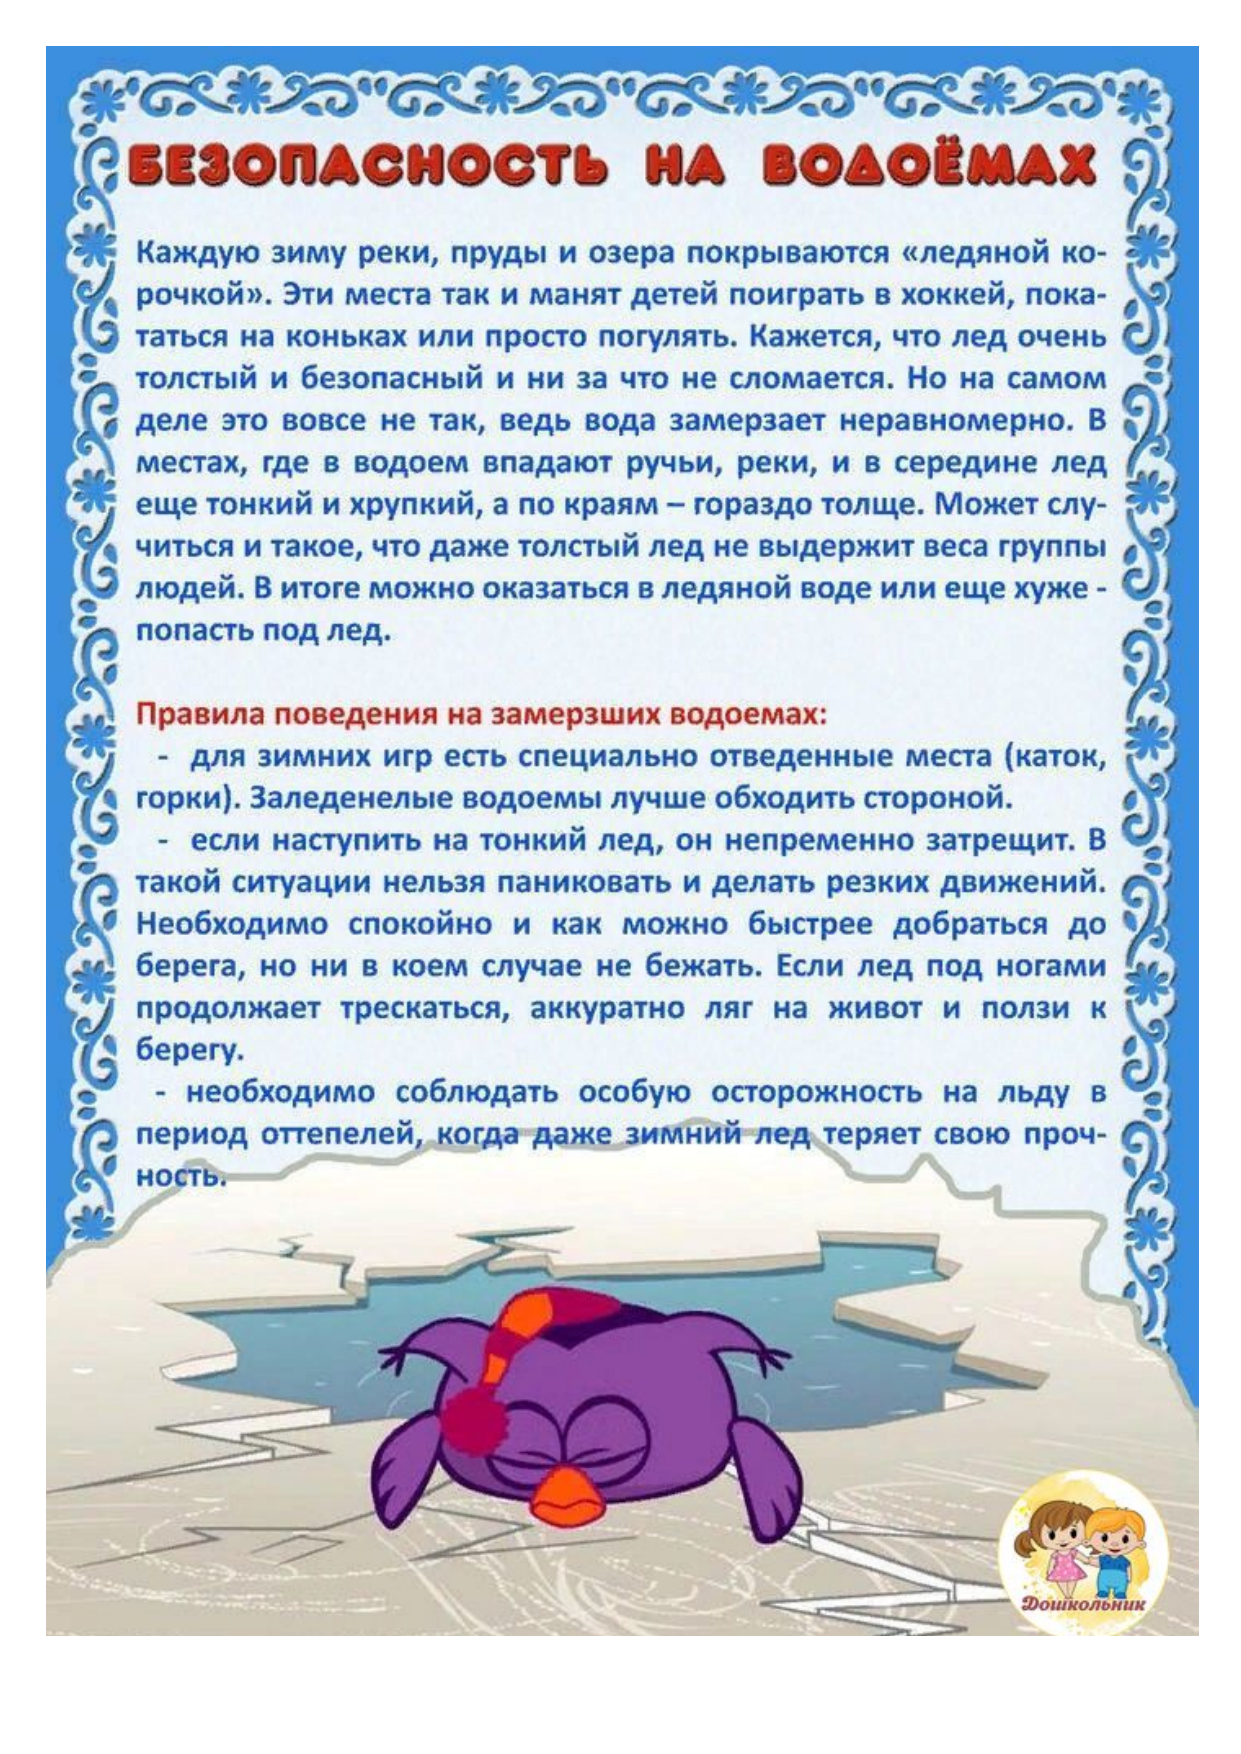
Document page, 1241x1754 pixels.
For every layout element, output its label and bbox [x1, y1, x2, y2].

picture [46, 46, 1199, 1636]
